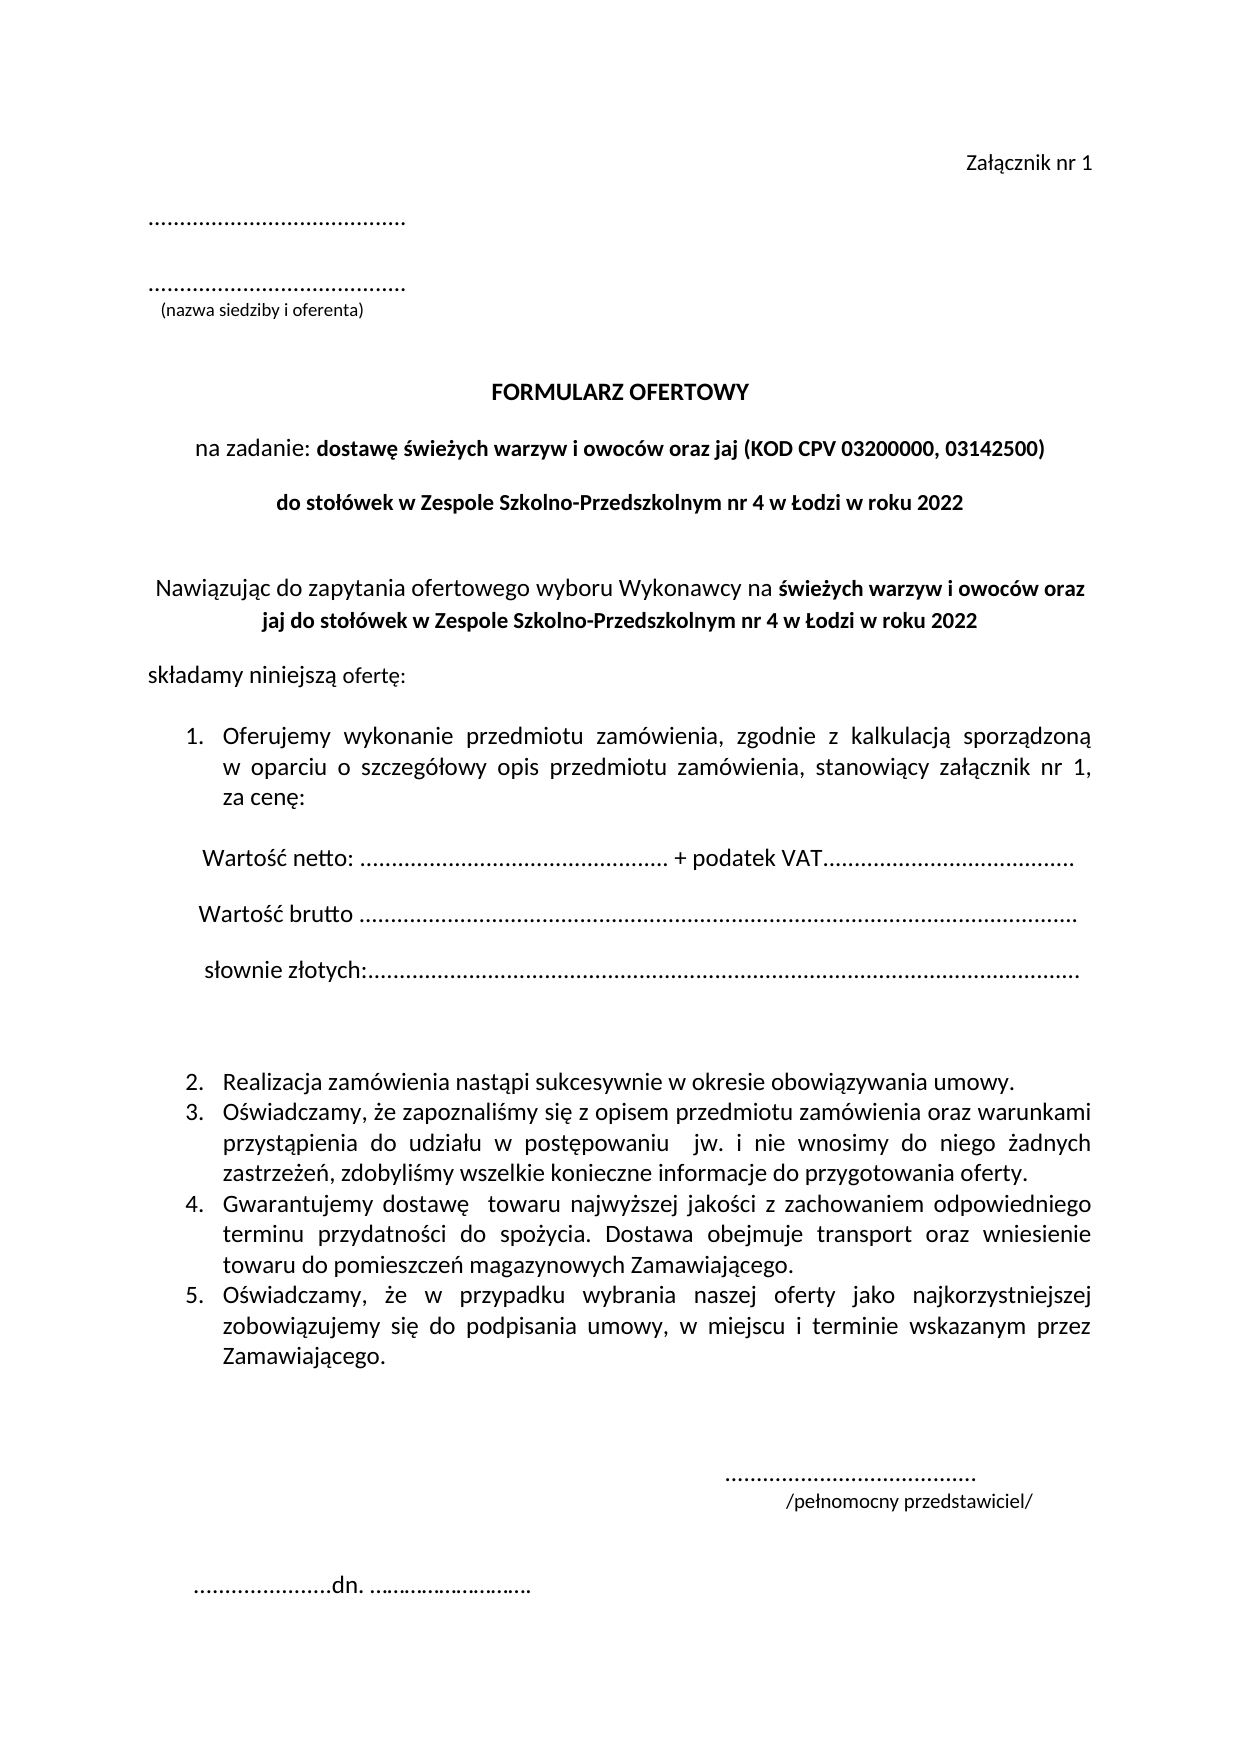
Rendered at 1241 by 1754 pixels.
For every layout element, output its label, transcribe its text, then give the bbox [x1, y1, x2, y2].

text FORMULARZ OFERTOWY [148, 376, 1093, 407]
list Oświadczamy, że w przypadku wybrania naszej oferty jako najkorzystniejszej zobowiązujemy się do podpisania umowy, w miejscu i terminie wskazanym przez Zamawiającego. [185, 1279, 1093, 1371]
list Realizacja zamówienia nastąpi sukcesywnie w okresie obowiązywania umowy. [185, 1066, 1093, 1096]
text na zadanie: dostawę świeżych warzyw i owoców oraz jaj (KOD CPV 03200000, 03142500) [148, 432, 1093, 463]
text składamy niniejszą ofertę: [148, 659, 1093, 690]
list Oferujemy wykonanie przedmiotu zamówienia, zgodnie z kalkulacją sporządzoną w oparciu o szczegółowy opis przedmiotu zamówienia, stanowiący załącznik nr 1, za cenę: [185, 720, 1093, 812]
text /pełnomocny przedstawiciel/ [148, 1488, 1093, 1513]
text Nawiązując do zapytania ofertowego wyboru Wykonawcy na świeżych warzyw i owoców oraz jaj do stołówek w Zespole Szkolno-Przedszkolnym nr 4 w Łodzi w roku 2022 [148, 572, 1093, 634]
text Załącznik nr 1 [148, 148, 1093, 176]
text ......................................... [148, 201, 1093, 231]
text Wartość brutto .................................................................................................................. [148, 898, 1093, 929]
text Wartość netto: ................................................. + podatek VAT........................................ [185, 842, 1093, 873]
text do stołówek w Zespole Szkolno-Przedszkolnym nr 4 w Łodzi w roku 2022 [148, 488, 1093, 516]
text ......................dn. ………………………. [148, 1569, 1093, 1600]
list Oświadczamy, że zapoznaliśmy się z opisem przedmiotu zamówienia oraz warunkami przystąpienia do udziału w postępowaniu jw. i nie wnosimy do niego żadnych zastrzeżeń, zdobyliśmy wszelkie konieczne informacje do przygotowania oferty. [185, 1096, 1093, 1188]
text (nazwa siedziby i oferenta) [148, 298, 1093, 321]
text ......................................... [148, 267, 1093, 298]
text słownie złotych:................................................................................................................. [148, 954, 1093, 985]
text ........................................ [148, 1457, 1093, 1488]
list Gwarantujemy dostawę towaru najwyższej jakości z zachowaniem odpowiedniego terminu przydatności do spożycia. Dostawa obejmuje transport oraz wniesienie towaru do pomieszczeń magazynowych Zamawiającego. [185, 1188, 1093, 1279]
